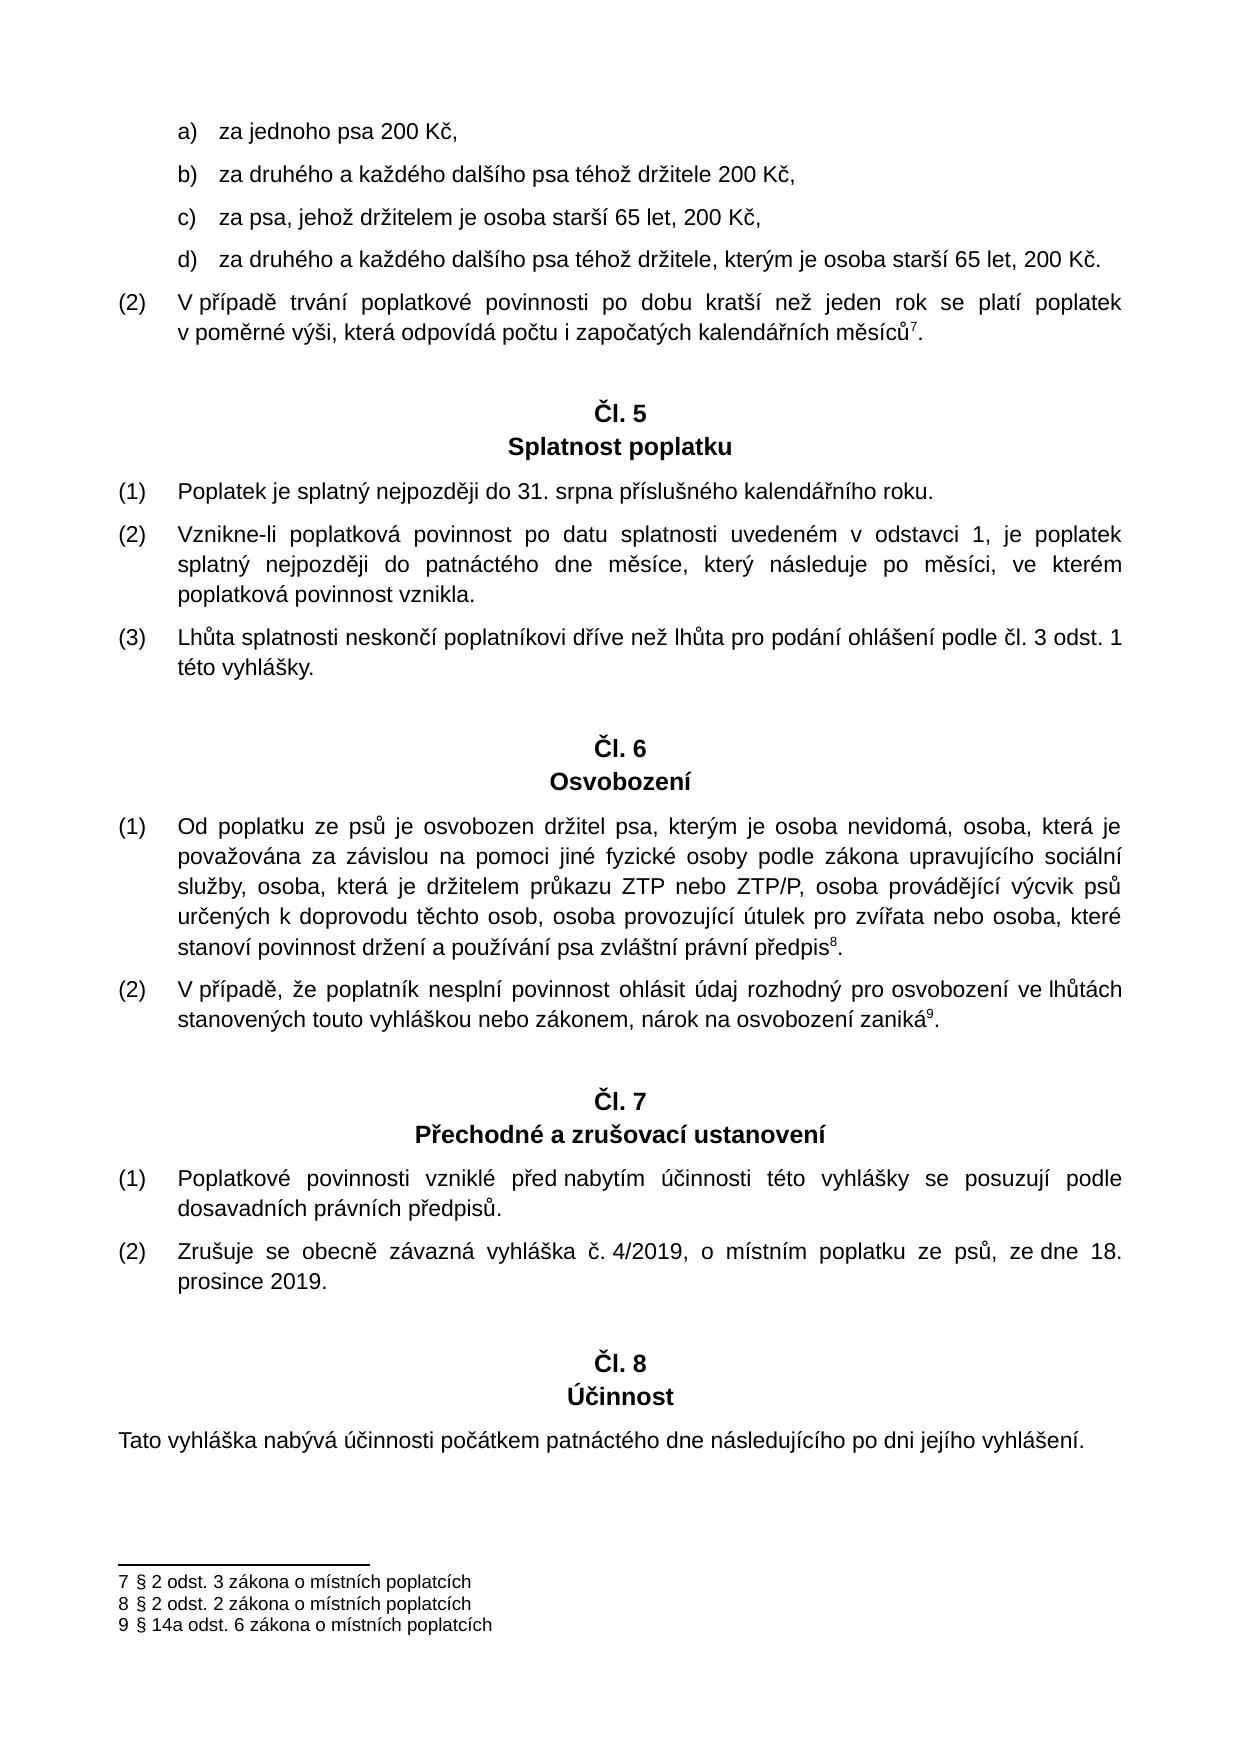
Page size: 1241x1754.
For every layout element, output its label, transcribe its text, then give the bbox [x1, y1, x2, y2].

list § 2 odst. 2 zákona o místních poplatcích [118, 1592, 1122, 1614]
list Od poplatku ze psů je osvobozen držitel psa, kterým je osoba nevidomá, osoba, která je považována za závislou na pomoci jiné fyzické osoby podle zákona upravujícího sociální služby, osoba, která je držitelem průkazu ZTP nebo ZTP/P, osoba provádějící výcvik psů určených k doprovodu těchto osob, osoba provozující útulek pro zvířata nebo osoba, které stanoví povinnost držení a používání psa zvláštní právní předpis. [118, 813, 1122, 960]
list za jednoho psa 200 Kč, [177, 118, 1122, 144]
list Poplatek je splatný nejpozději do 31. srpna příslušného kalendářního roku. [118, 478, 1122, 504]
list § 2 odst. 3 zákona o místních poplatcích [118, 1571, 1122, 1592]
list Vznikne-li poplatková povinnost po datu splatnosti uvedeném v odstavci 1, je poplatek splatný nejpozději do patnáctého dne měsíce, který následuje po měsíci, ve kterém poplatková povinnost vznikla. [118, 521, 1122, 607]
subtitle Čl. 6 Osvobození [118, 734, 1122, 796]
list Poplatkové povinnosti vzniklé před nabytím účinnosti této vyhlášky se posuzují podle dosavadních právních předpisů. [118, 1165, 1122, 1222]
list za psa, jehož držitelem je osoba starší 65 let, 200 Kč, [177, 203, 1122, 230]
list V případě trvání poplatkové povinnosti po dobu kratší než jeden rok se platí poplatek v poměrné výši, která odpovídá počtu i započatých kalendářních měsíců. [118, 289, 1122, 346]
list § 14a odst. 6 zákona o místních poplatcích [118, 1614, 1122, 1635]
list za druhého a každého dalšího psa téhož držitele, kterým je osoba starší 65 let, 200 Kč. [177, 246, 1122, 273]
list V případě, že poplatník nesplní povinnost ohlásit údaj rozhodný pro osvobození ve lhůtách stanovených touto vyhláškou nebo zákonem, nárok na osvobození zaniká. [118, 976, 1122, 1033]
text Tato vyhláška nabývá účinnosti počátkem patnáctého dne následujícího po dni jejího vyhlášení. [118, 1427, 1122, 1453]
subtitle Čl. 8 Účinnost [118, 1348, 1122, 1410]
subtitle Čl. 5 Splatnost poplatku [118, 399, 1122, 461]
list Zrušuje se obecně závazná vyhláška č. 4/2019, o místním poplatku ze psů, ze dne 18. prosince 2019. [118, 1238, 1122, 1295]
subtitle Čl. 7 Přechodné a zrušovací ustanovení [118, 1087, 1122, 1148]
list Lhůta splatnosti neskončí poplatníkovi dříve než lhůta pro podání ohlášení podle čl. 3 odst. 1 této vyhlášky. [118, 624, 1122, 680]
list za druhého a každého dalšího psa téhož držitele 200 Kč, [177, 161, 1122, 187]
